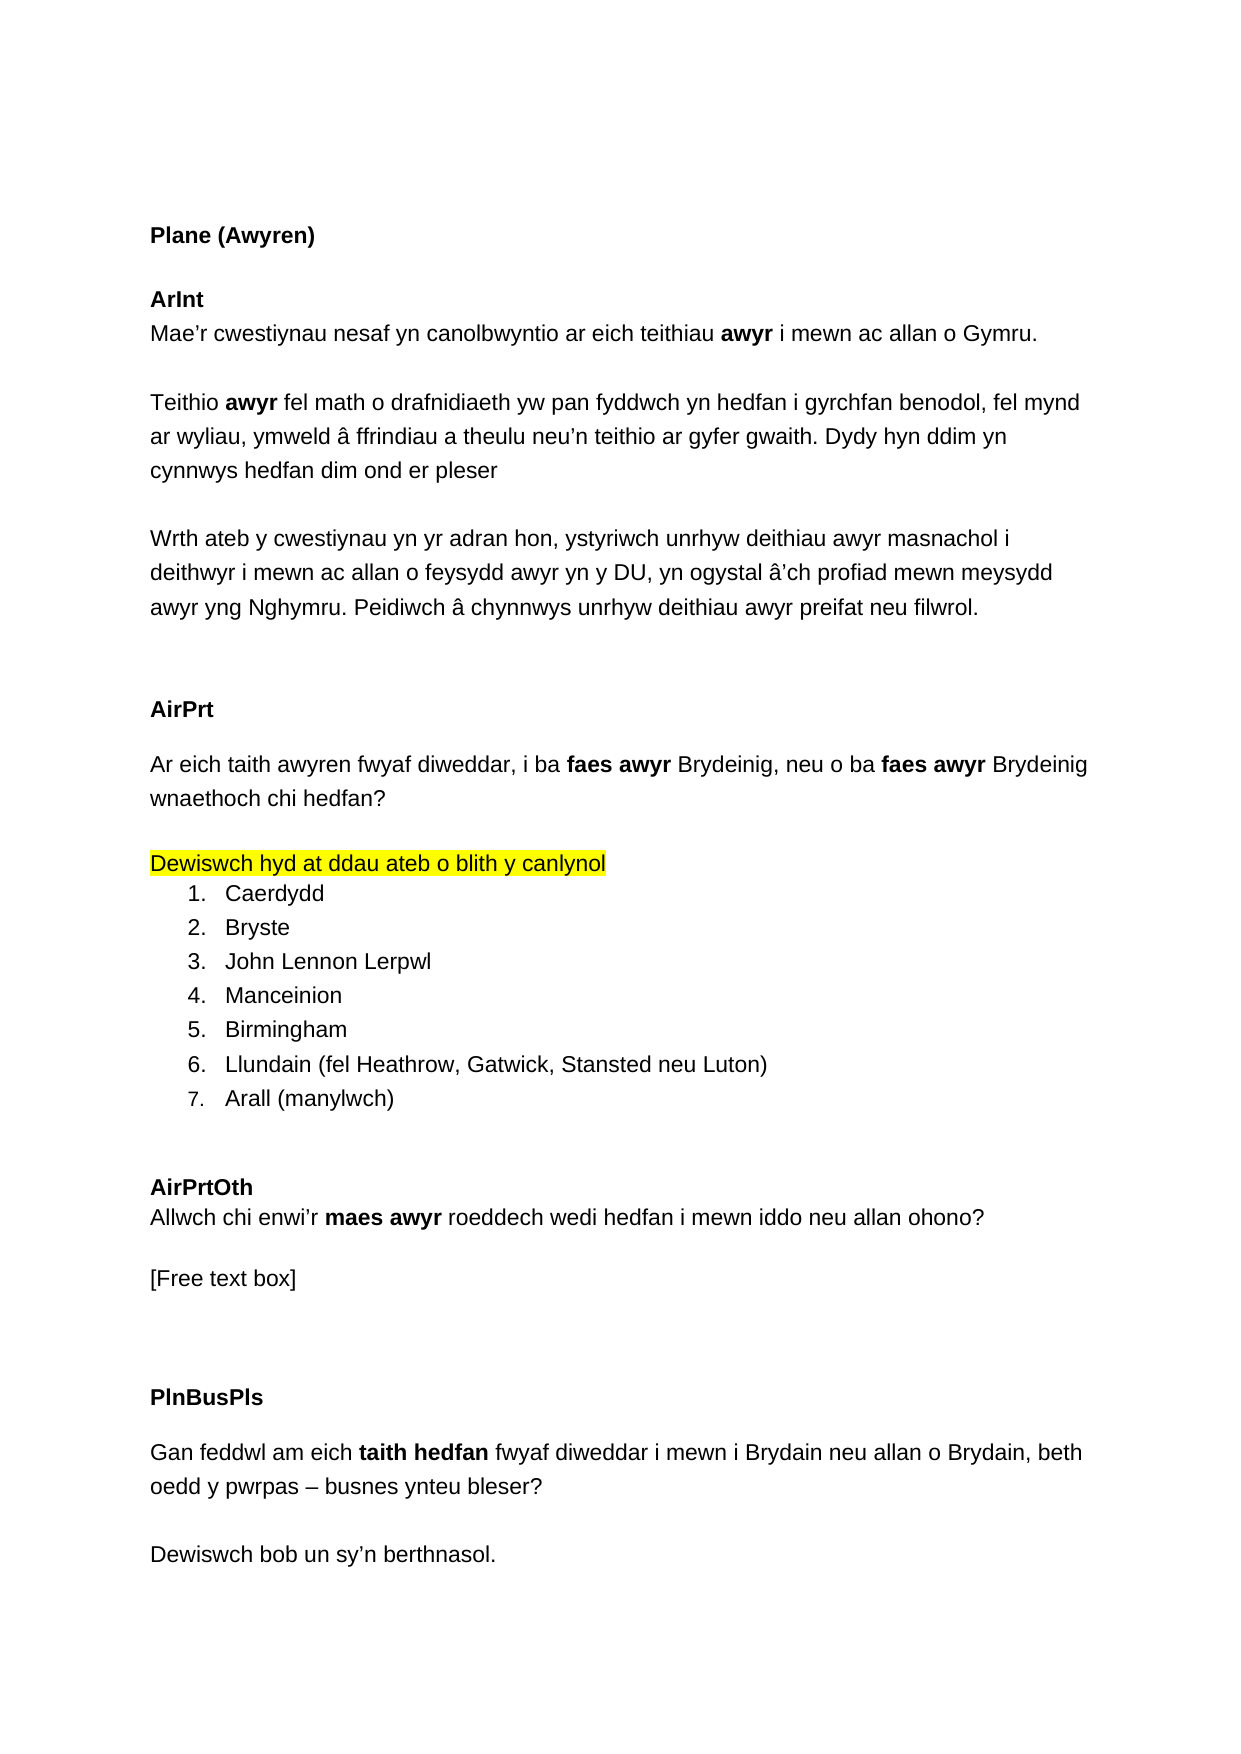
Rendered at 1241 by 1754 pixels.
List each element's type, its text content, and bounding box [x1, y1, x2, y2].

text AirPrt [150, 696, 1090, 722]
list Arall (manylwch) [187, 1085, 1090, 1111]
text Ar eich taith awyren fwyaf diweddar, i ba faes awyr Brydeinig, neu o ba faes awyr Brydeinig wnaethoch chi hedfan? [150, 751, 1090, 811]
subtitle Plane (Awyren) [150, 222, 1090, 248]
text Dewiswch bob un sy’n berthnasol. [150, 1541, 1090, 1568]
text Wrth ateb y cwestiynau yn yr adran hon, ystyriwch unrhyw deithiau awyr masnachol i deithwyr i mewn ac allan o feysydd awyr yn y DU, yn ogystal â’ch profiad mewn meysydd awyr yng Nghymru. Peidiwch â chynnwys unrhyw deithiau awyr preifat neu filwrol. [150, 525, 1090, 620]
text Teithio awyr fel math o drafnidiaeth yw pan fyddwch yn hedfan i gyrchfan benodol, fel mynd ar wyliau, ymweld â ffrindiau a theulu neu’n teithio ar gyfer gwaith. Dydy hyn ddim yn cynnwys hedfan dim ond er pleser [150, 388, 1090, 483]
list Manceinion [187, 982, 1090, 1008]
text AirPrtOth [150, 1174, 1090, 1200]
list Llundain (fel Heathrow, Gatwick, Stansted neu Luton) [187, 1051, 1090, 1077]
text Allwch chi enwi’r maes awyr roeddech wedi hedfan i mewn iddo neu allan ohono? [150, 1204, 1090, 1230]
list Caerdydd [187, 880, 1090, 906]
text Gan feddwl am eich taith hedfan fwyaf diweddar i mewn i Brydain neu allan o Brydain, beth oedd y pwrpas – busnes ynteu bleser? [150, 1439, 1090, 1499]
text Dewiswch hyd at ddau ateb o blith y canlynol [150, 849, 1090, 876]
text ArInt [150, 286, 1090, 312]
text PlnBusPls [150, 1384, 1090, 1410]
list Bryste [187, 914, 1090, 940]
list Birmingham [187, 1016, 1090, 1043]
text [Free text box] [150, 1264, 1090, 1291]
text Mae’r cwestiynau nesaf yn canolbwyntio ar eich teithiau awyr i mewn ac allan o Gymru. [150, 320, 1090, 346]
list John Lennon Lerpwl [187, 948, 1090, 974]
